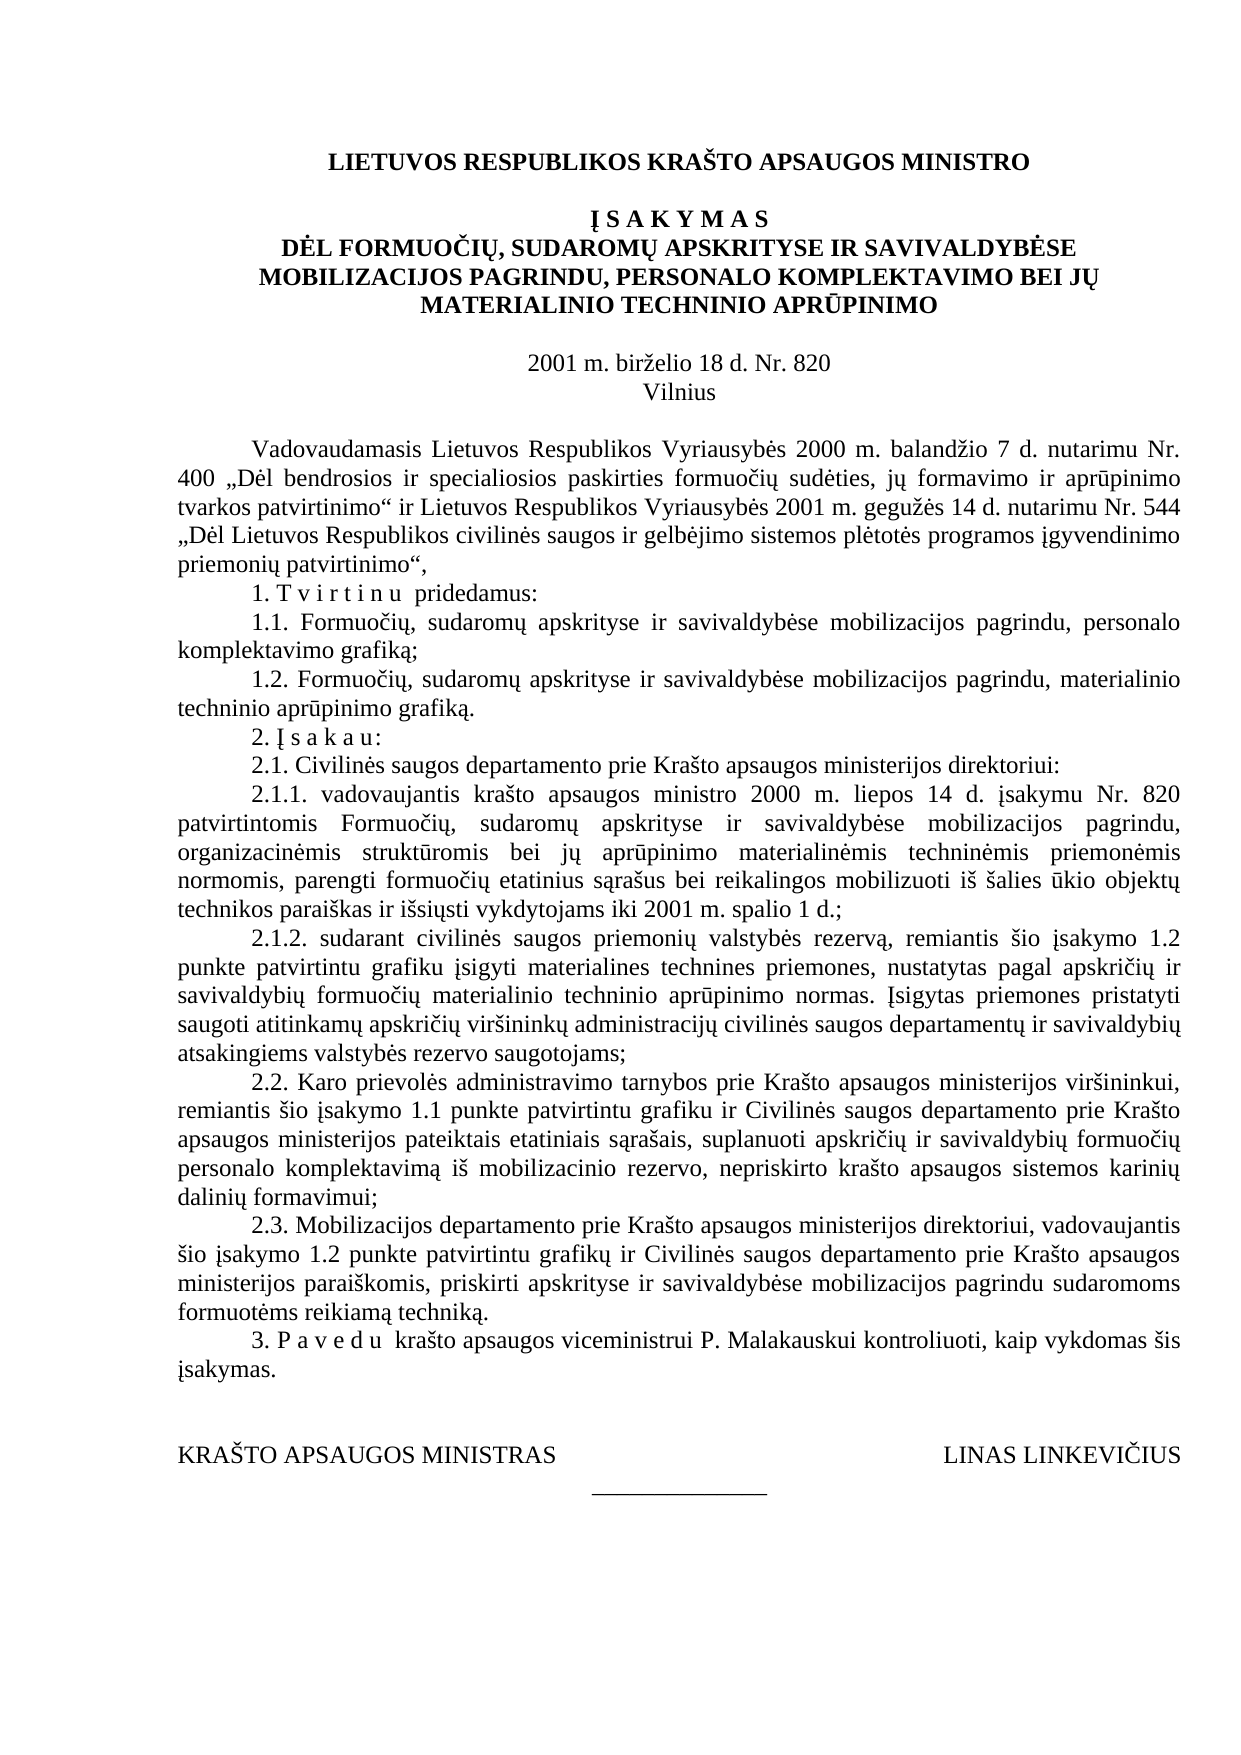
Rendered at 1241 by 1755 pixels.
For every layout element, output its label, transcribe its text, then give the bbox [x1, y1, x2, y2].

text 1.2. Formuočių, sudaromų apskrityse ir savivaldybėse mobilizacijos pagrindu, materialinio techninio aprūpinimo grafiką. [177, 664, 1181, 722]
text 3. Pavedu krašto apsaugos viceministrui P. Malakauskui kontroliuoti, kaip vykdomas šis įsakymas. [177, 1326, 1181, 1383]
text LIETUVOS RESPUBLIKOS KRAŠTO APSAUGOS MINISTRO [177, 147, 1181, 176]
text ______________ [177, 1469, 1181, 1498]
text 1. Tvirtinu pridedamus: [177, 578, 1181, 607]
text 2.1. Civilinės saugos departamento prie Krašto apsaugos ministerijos direktoriui: [177, 751, 1181, 779]
text Krašto apsaugos Ministras Linas Linkevičius [177, 1441, 1181, 1469]
text Į S A K Y M A S [177, 204, 1181, 233]
text DĖL FORMUOČIŲ, SUDAROMŲ APSKRITYSE IR SAVIVALDYBĖSE MOBILIZACIJOS PAGRINDU, PERSONALO KOMPLEKTAVIMO BEI JŲ MATERIALINIO TECHNINIO APRŪPINIMO [177, 233, 1181, 319]
text 1.1. Formuočių, sudaromų apskrityse ir savivaldybėse mobilizacijos pagrindu, personalo komplektavimo grafiką; [177, 607, 1181, 664]
text 2.1.1. vadovaujantis krašto apsaugos ministro 2000 m. liepos 14 d. įsakymu Nr. 820 patvirtintomis Formuočių, sudaromų apskrityse ir savivaldybėse mobilizacijos pagrindu, organizacinėmis struktūromis bei jų aprūpinimo materialinėmis techninėmis priemonėmis normomis, parengti formuočių etatinius sąrašus bei reikalingos mobilizuoti iš šalies ūkio objektų technikos paraiškas ir išsiųsti vykdytojams iki 2001 m. spalio 1 d.; [177, 779, 1181, 923]
text 2.2. Karo prievolės administravimo tarnybos prie Krašto apsaugos ministerijos viršininkui, remiantis šio įsakymo 1.1 punkte patvirtintu grafiku ir Civilinės saugos departamento prie Krašto apsaugos ministerijos pateiktais etatiniais sąrašais, suplanuoti apskričių ir savivaldybių formuočių personalo komplektavimą iš mobilizacinio rezervo, nepriskirto krašto apsaugos sistemos karinių dalinių formavimui; [177, 1067, 1181, 1211]
text 2. Įsakau: [177, 722, 1181, 751]
text 2.3. Mobilizacijos departamento prie Krašto apsaugos ministerijos direktoriui, vadovaujantis šio įsakymo 1.2 punkte patvirtintu grafikų ir Civilinės saugos departamento prie Krašto apsaugos ministerijos paraiškomis, priskirti apskrityse ir savivaldybėse mobilizacijos pagrindu sudaromoms formuotėms reikiamą techniką. [177, 1211, 1181, 1326]
text 2.1.2. sudarant civilinės saugos priemonių valstybės rezervą, remiantis šio įsakymo 1.2 punkte patvirtintu grafiku įsigyti materialines technines priemones, nustatytas pagal apskričių ir savivaldybių formuočių materialinio techninio aprūpinimo normas. Įsigytas priemones pristatyti saugoti atitinkamų apskričių viršininkų administracijų civilinės saugos departamentų ir savivaldybių atsakingiems valstybės rezervo saugotojams; [177, 923, 1181, 1067]
text Vilnius [177, 377, 1181, 406]
text 2001 m. birželio 18 d. Nr. 820 [177, 348, 1181, 377]
text Vadovaudamasis Lietuvos Respublikos Vyriausybės 2000 m. balandžio 7 d. nutarimu Nr. 400 „Dėl bendrosios ir specialiosios paskirties formuočių sudėties, jų formavimo ir aprūpinimo tvarkos patvirtinimo“ ir Lietuvos Respublikos Vyriausybės 2001 m. gegužės 14 d. nutarimu Nr. 544 „Dėl Lietuvos Respublikos civilinės saugos ir gelbėjimo sistemos plėtotės programos įgyvendinimo priemonių patvirtinimo“, [177, 434, 1181, 578]
